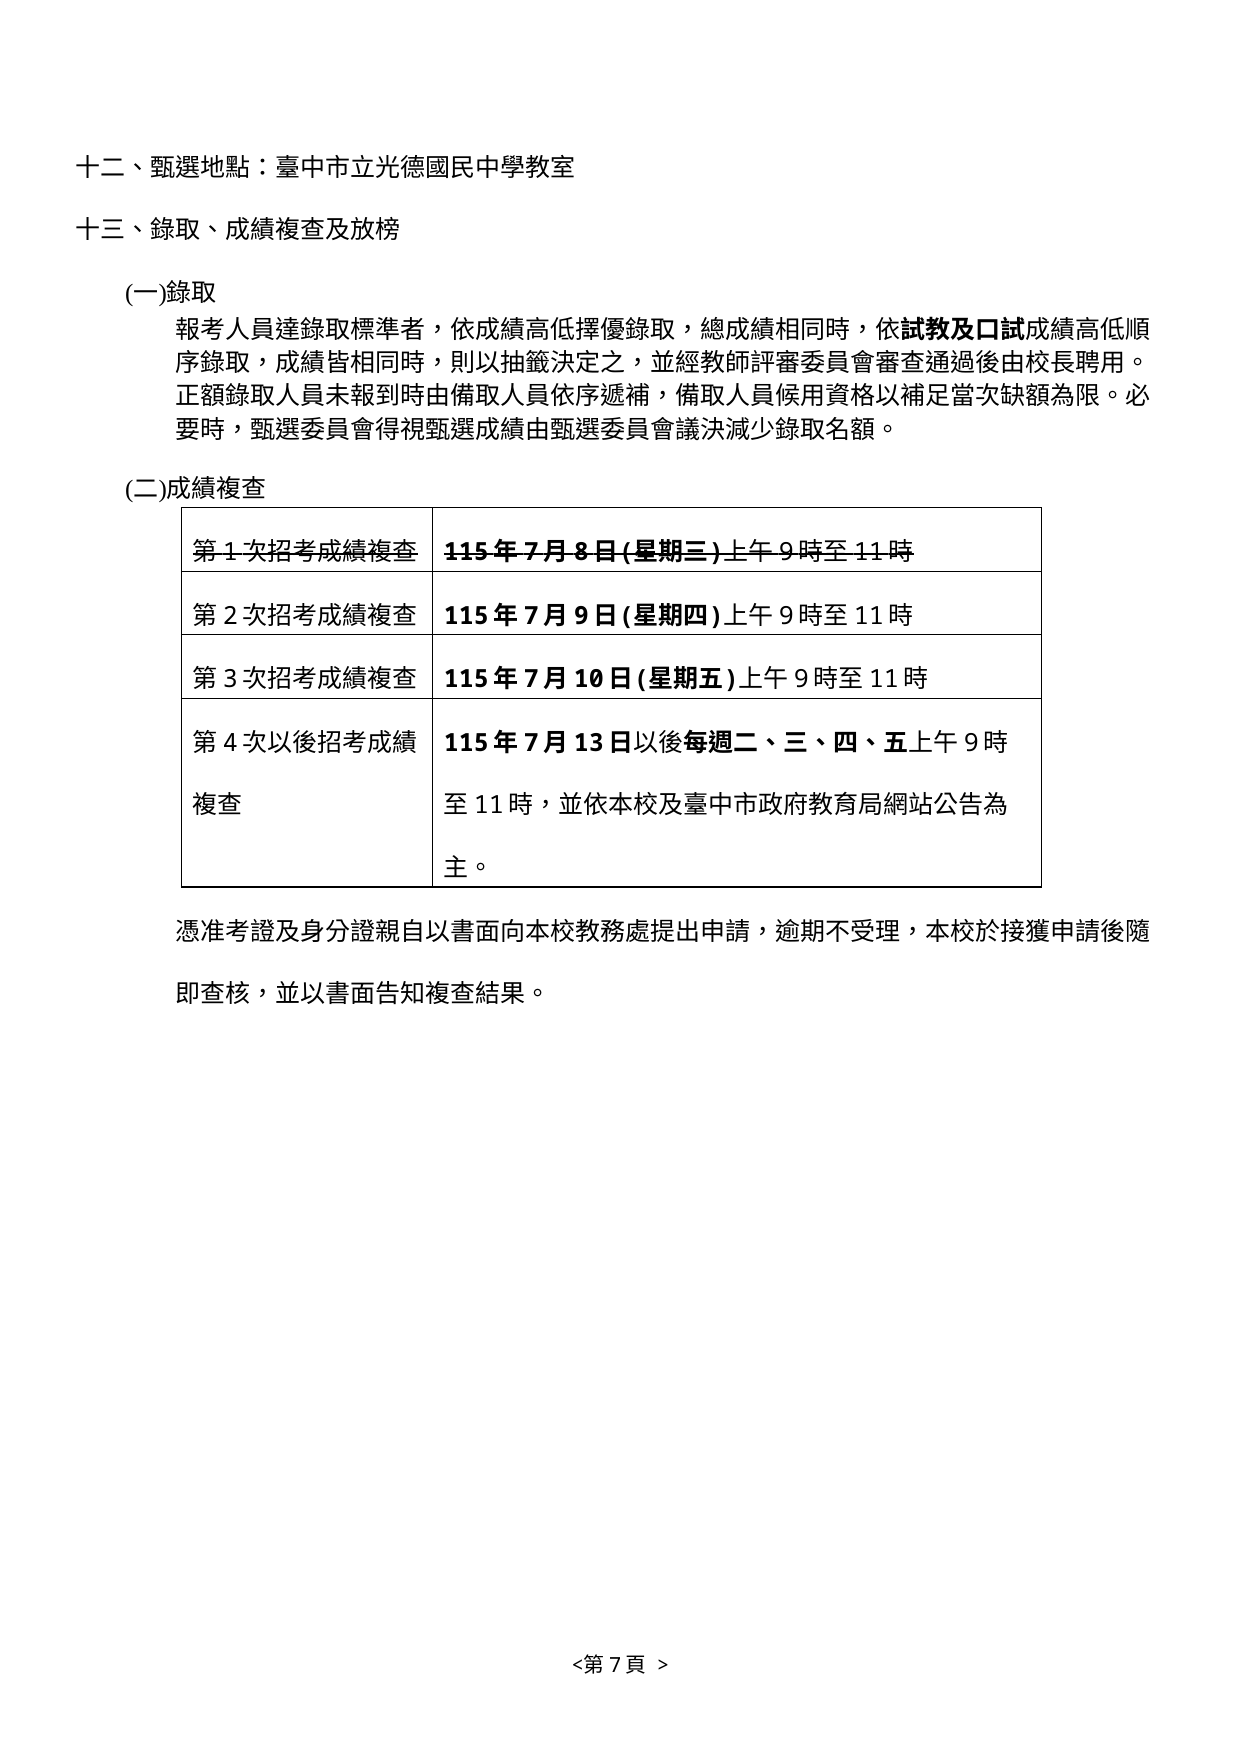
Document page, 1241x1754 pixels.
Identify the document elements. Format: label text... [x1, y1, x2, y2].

table_cell 115年7月13日以後每週二、三、四、五上午9時至11時，並依本校及臺中市政府教育局網站公告為主。 [433, 699, 1041, 886]
text 十二、甄選地點：臺中市立光德國民中學教室 [75, 124, 1165, 186]
table_cell 第4次以後招考成績複查 [182, 699, 432, 886]
table_cell 115年7月9日(星期四)上午9時至11時 [433, 572, 1041, 634]
table_cell 115年7月10日(星期五)上午9時至11時 [433, 635, 1041, 698]
text 憑准考證及身分證親自以書面向本校教務處提出申請，逾期不受理，本校於接獲申請後隨即查核，並以書面告知複查結果。 [175, 887, 1165, 1012]
table_cell 第3次招考成績複查 [182, 635, 432, 698]
text 正額錄取人員未報到時由備取人員依序遞補，備取人員候用資格以補足當次缺額為限。必要時，甄選委員會得視甄選成績由甄選委員會議決減少錄取名額。 [175, 378, 1165, 445]
text 十三、錄取、成績複查及放榜 [75, 186, 1165, 249]
table_header 115年7月8日(星期三)上午9時至11時 [433, 508, 1041, 571]
text (一)錄取 [125, 249, 1165, 311]
table_cell 第2次招考成績複查 [182, 572, 432, 634]
text (二)成績複查 [125, 445, 1165, 507]
table_header 第1次招考成績複查 [182, 508, 432, 571]
text 報考人員達錄取標準者，依成績高低擇優錄取，總成績相同時，依試教及口試成績高低順序錄取，成績皆相同時，則以抽籤決定之，並經教師評審委員會審查通過後由校長聘用。 [175, 311, 1165, 378]
